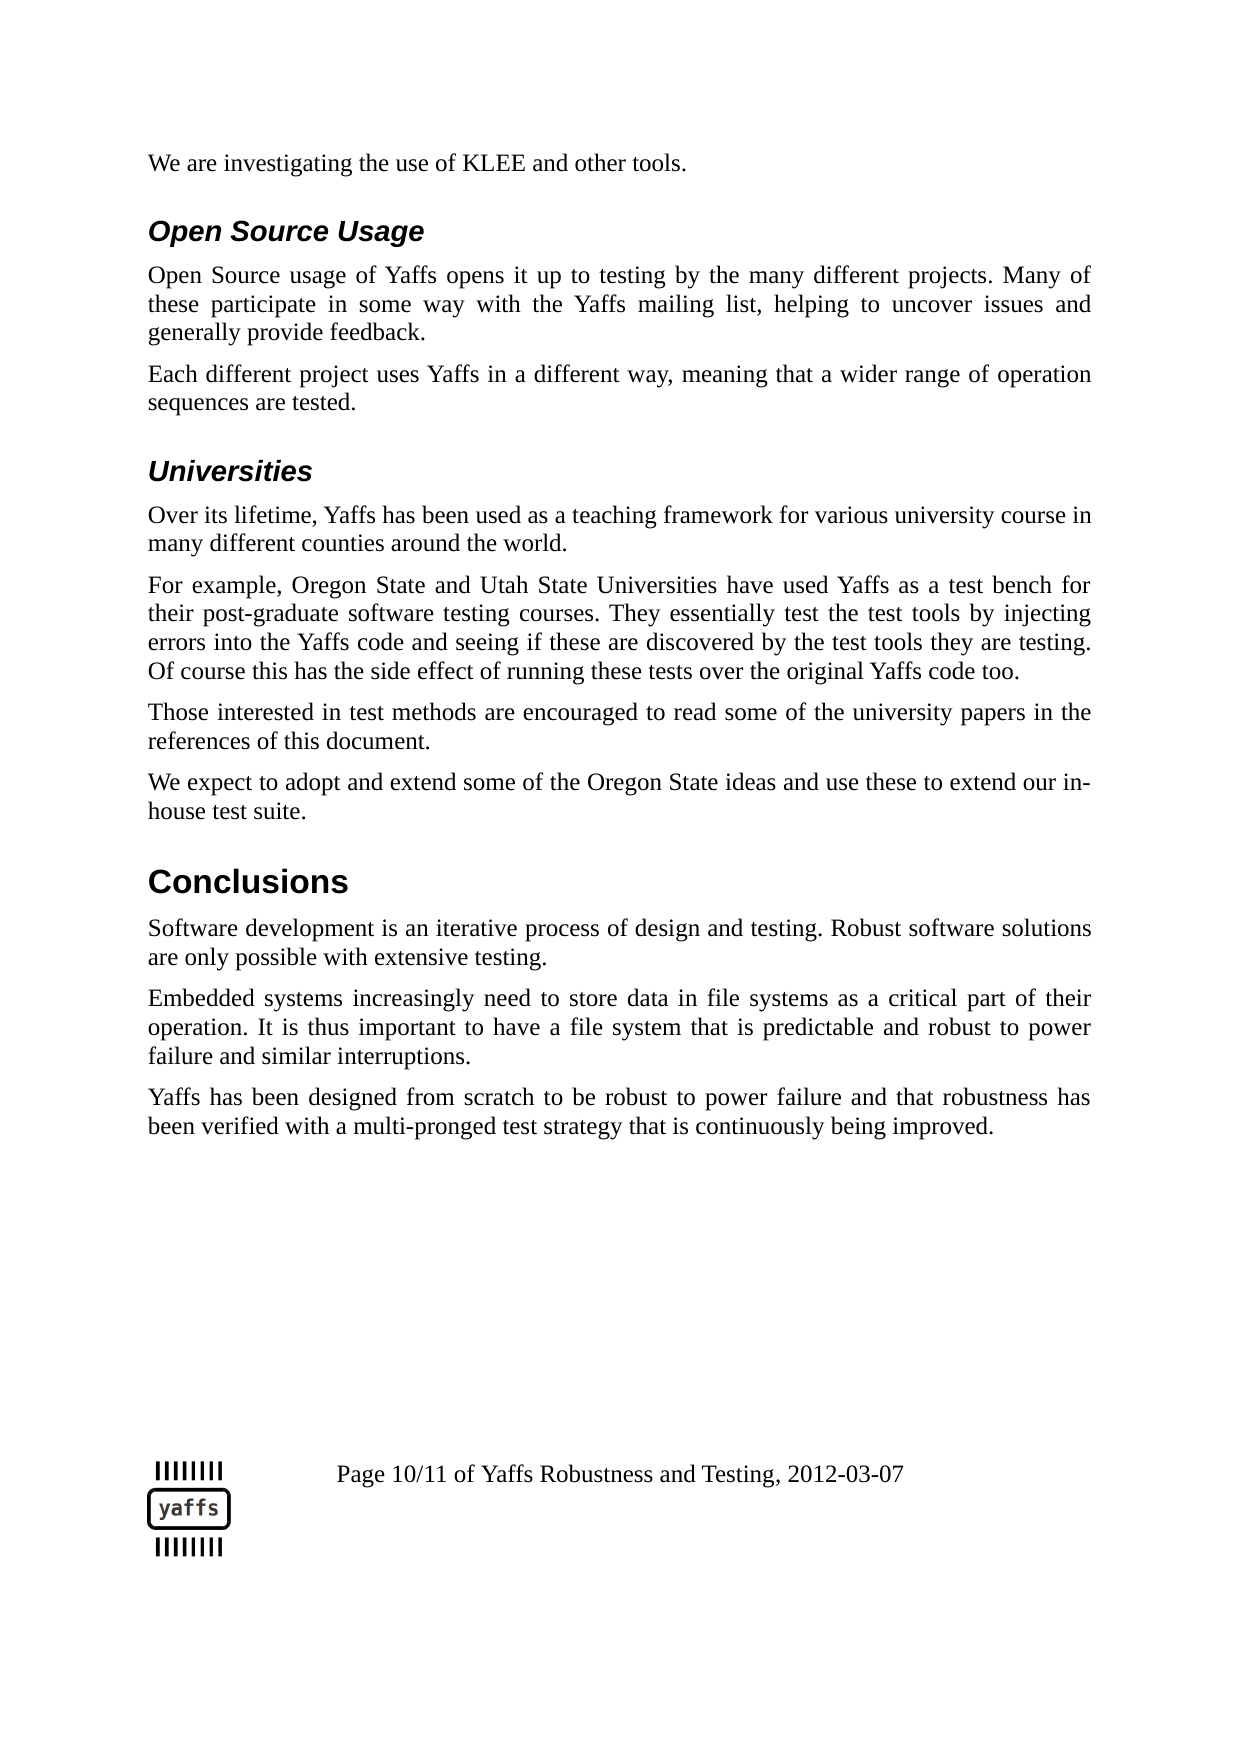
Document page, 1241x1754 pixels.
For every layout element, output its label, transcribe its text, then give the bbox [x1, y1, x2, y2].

text Each different project uses Yaffs in a different way, meaning that a wider range of operation sequences are tested. [148, 359, 1093, 416]
text Those interested in test methods are encouraged to read some of the university papers in the references of this document. [148, 697, 1093, 755]
subtitle Universities [148, 454, 1093, 487]
text Embedded systems increasingly need to store data in file systems as a critical part of their operation. It is thus important to have a file system that is predictable and robust to power failure and similar interruptions. [148, 983, 1093, 1069]
text Over its lifetime, Yaffs has been used as a teaching framework for various university course in many different counties around the world. [148, 500, 1093, 557]
subtitle Conclusions [148, 862, 1093, 901]
subtitle Open Source Usage [148, 214, 1093, 247]
text We expect to adopt and extend some of the Oregon State ideas and use these to extend our in-house test suite. [148, 767, 1093, 825]
text For example, Oregon State and Utah State Universities have used Yaffs as a test bench for their post-graduate software testing courses. They essentially test the test tools by injecting errors into the Yaffs code and seeing if these are discovered by the test tools they are testing. Of course this has the side effect of running these tests over the original Yaffs code too. [148, 570, 1093, 685]
text Software development is an iterative process of design and testing. Robust software solutions are only possible with extensive testing. [148, 913, 1093, 971]
picture [147, 1459, 234, 1559]
text Open Source usage of Yaffs opens it up to testing by the many different projects. Many of these participate in some way with the Yaffs mailing list, helping to uncover issues and generally provide feedback. [148, 260, 1093, 346]
text Yaffs has been designed from scratch to be robust to power failure and that robustness has been verified with a multi-pronged test strategy that is continuously being improved. [148, 1082, 1093, 1139]
text We are investigating the use of KLEE and other tools. [148, 148, 1093, 176]
